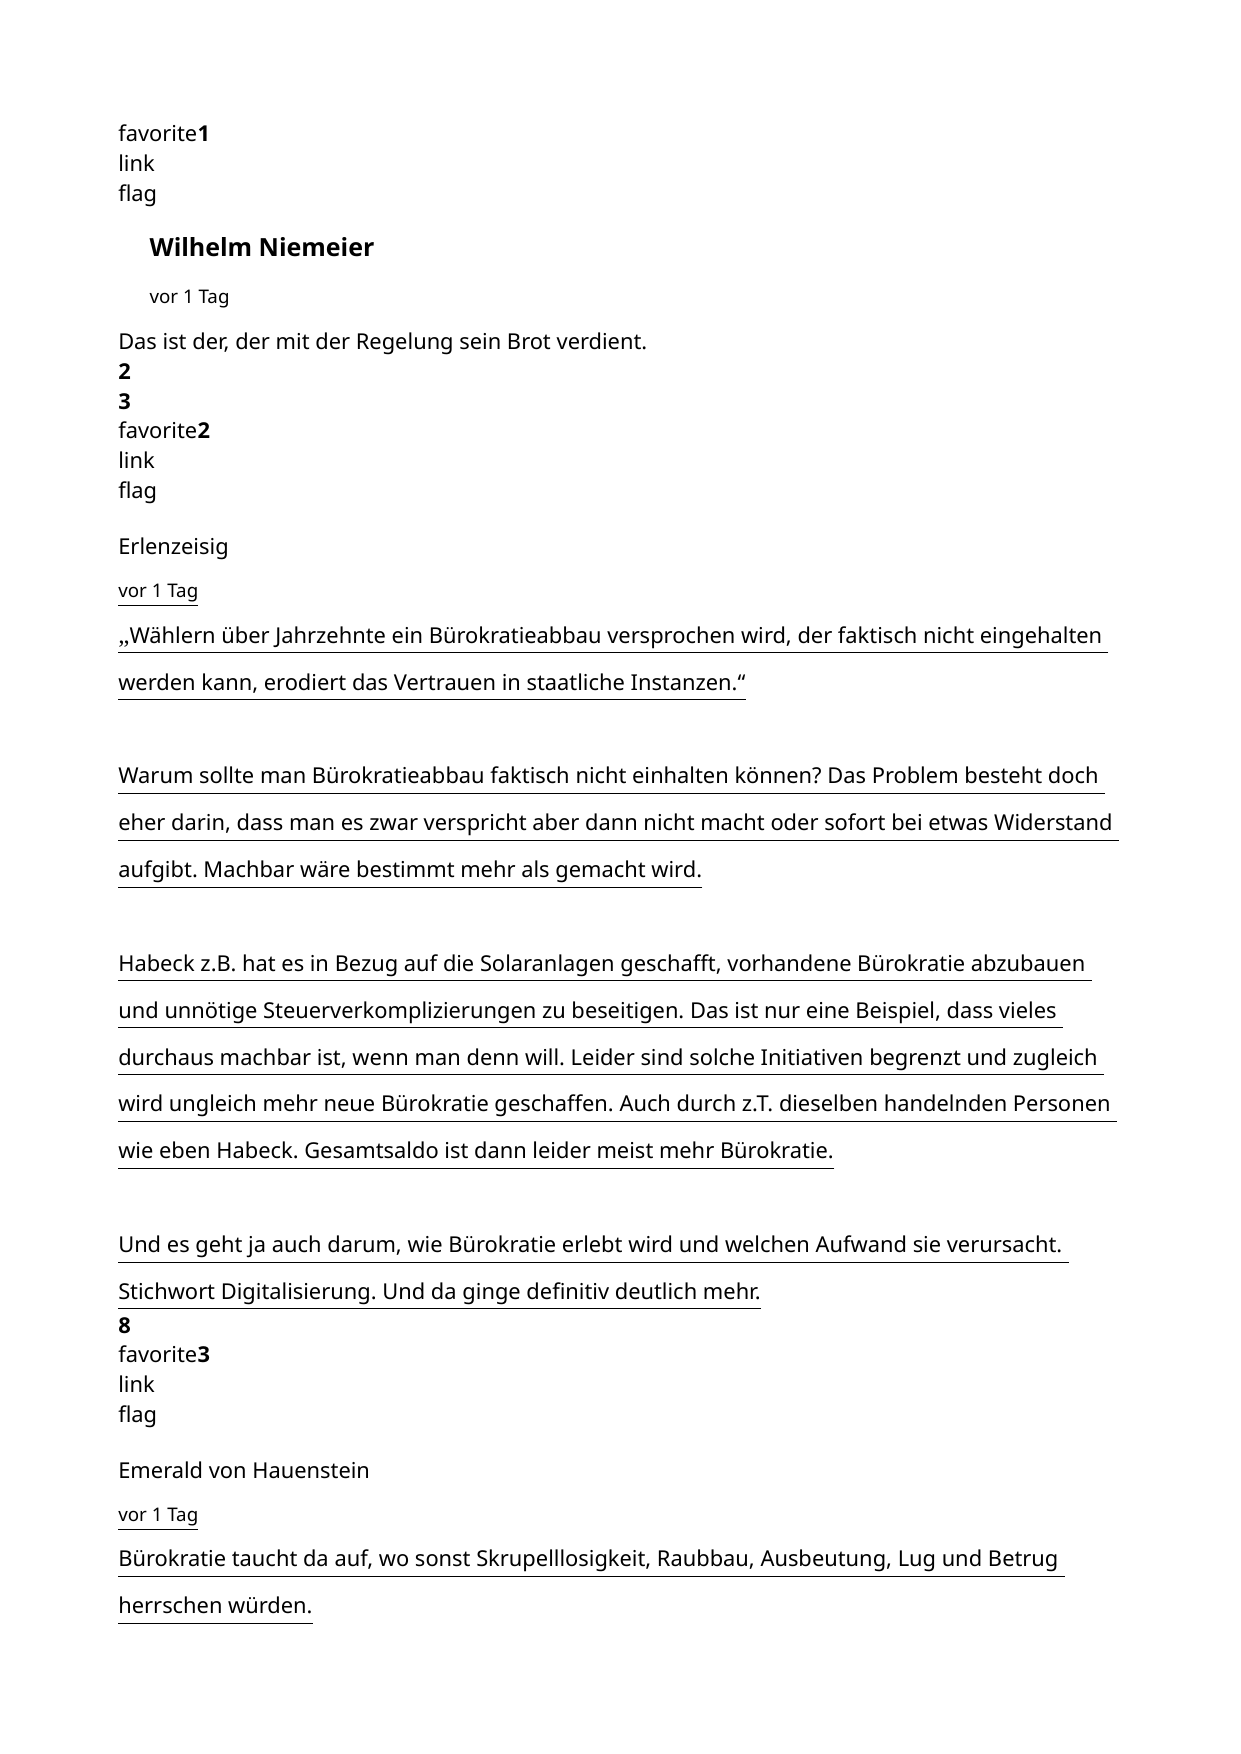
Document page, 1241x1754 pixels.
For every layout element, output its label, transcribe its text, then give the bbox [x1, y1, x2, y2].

text 2 [118, 356, 1122, 386]
text Bürokratie taucht da auf, wo sonst Skrupelllosigkeit, Raubbau, Ausbeutung, Lug und Betrug herrschen würden. [118, 1530, 1122, 1624]
text vor 1 Tag [118, 577, 1122, 606]
text link [118, 148, 1122, 178]
text 3 [118, 386, 1122, 416]
text favorite3 [118, 1339, 1122, 1369]
text favorite2 [118, 416, 1122, 445]
text Wilhelm Niemeier [149, 223, 1114, 264]
text vor 1 Tag [118, 1501, 1122, 1530]
text Das ist der, der mit der Regelung sein Brot verdient. [118, 309, 1122, 356]
text 8 [118, 1309, 1122, 1339]
text Erlenzeisig [118, 521, 1114, 561]
text flag [118, 1399, 1122, 1429]
text flag [118, 178, 1122, 207]
text link [118, 1369, 1122, 1399]
text Emerald von Hauenstein [118, 1444, 1114, 1485]
text vor 1 Tag [149, 279, 1122, 309]
text flag [118, 475, 1122, 505]
text favorite1 [118, 118, 1122, 148]
text link [118, 445, 1122, 475]
text „Wählern über Jahrzehnte ein Bürokratieabbau versprochen wird, der faktisch nicht eingehalten werden kann, erodiert das Vertrauen in staatliche Instanzen.“ Warum sollte man Bürokratieabbau faktisch nicht einhalten können? Das Problem besteht doch eher darin, dass man es zwar verspricht aber dann nicht macht oder sofort bei etwas Widerstand aufgibt. Machbar wäre bestimmt mehr als gemacht wird. Habeck z.B. hat es in Bezug auf die Solaranlagen geschafft, vorhandene Bürokratie abzubauen und unnötige Steuerverkomplizierungen zu beseitigen. Das ist nur eine Beispiel, dass vieles durchaus machbar ist, wenn man denn will. Leider sind solche Initiativen begrenzt und zugleich wird ungleich mehr neue Bürokratie geschaffen. Auch durch z.T. dieselben handelnden Personen wie eben Habeck. Gesamtsaldo ist dann leider meist mehr Bürokratie. Und es geht ja auch darum, wie Bürokratie erlebt wird und welchen Aufwand sie verursacht. Stichwort Digitalisierung. Und da ginge definitiv deutlich mehr. [118, 606, 1122, 1309]
